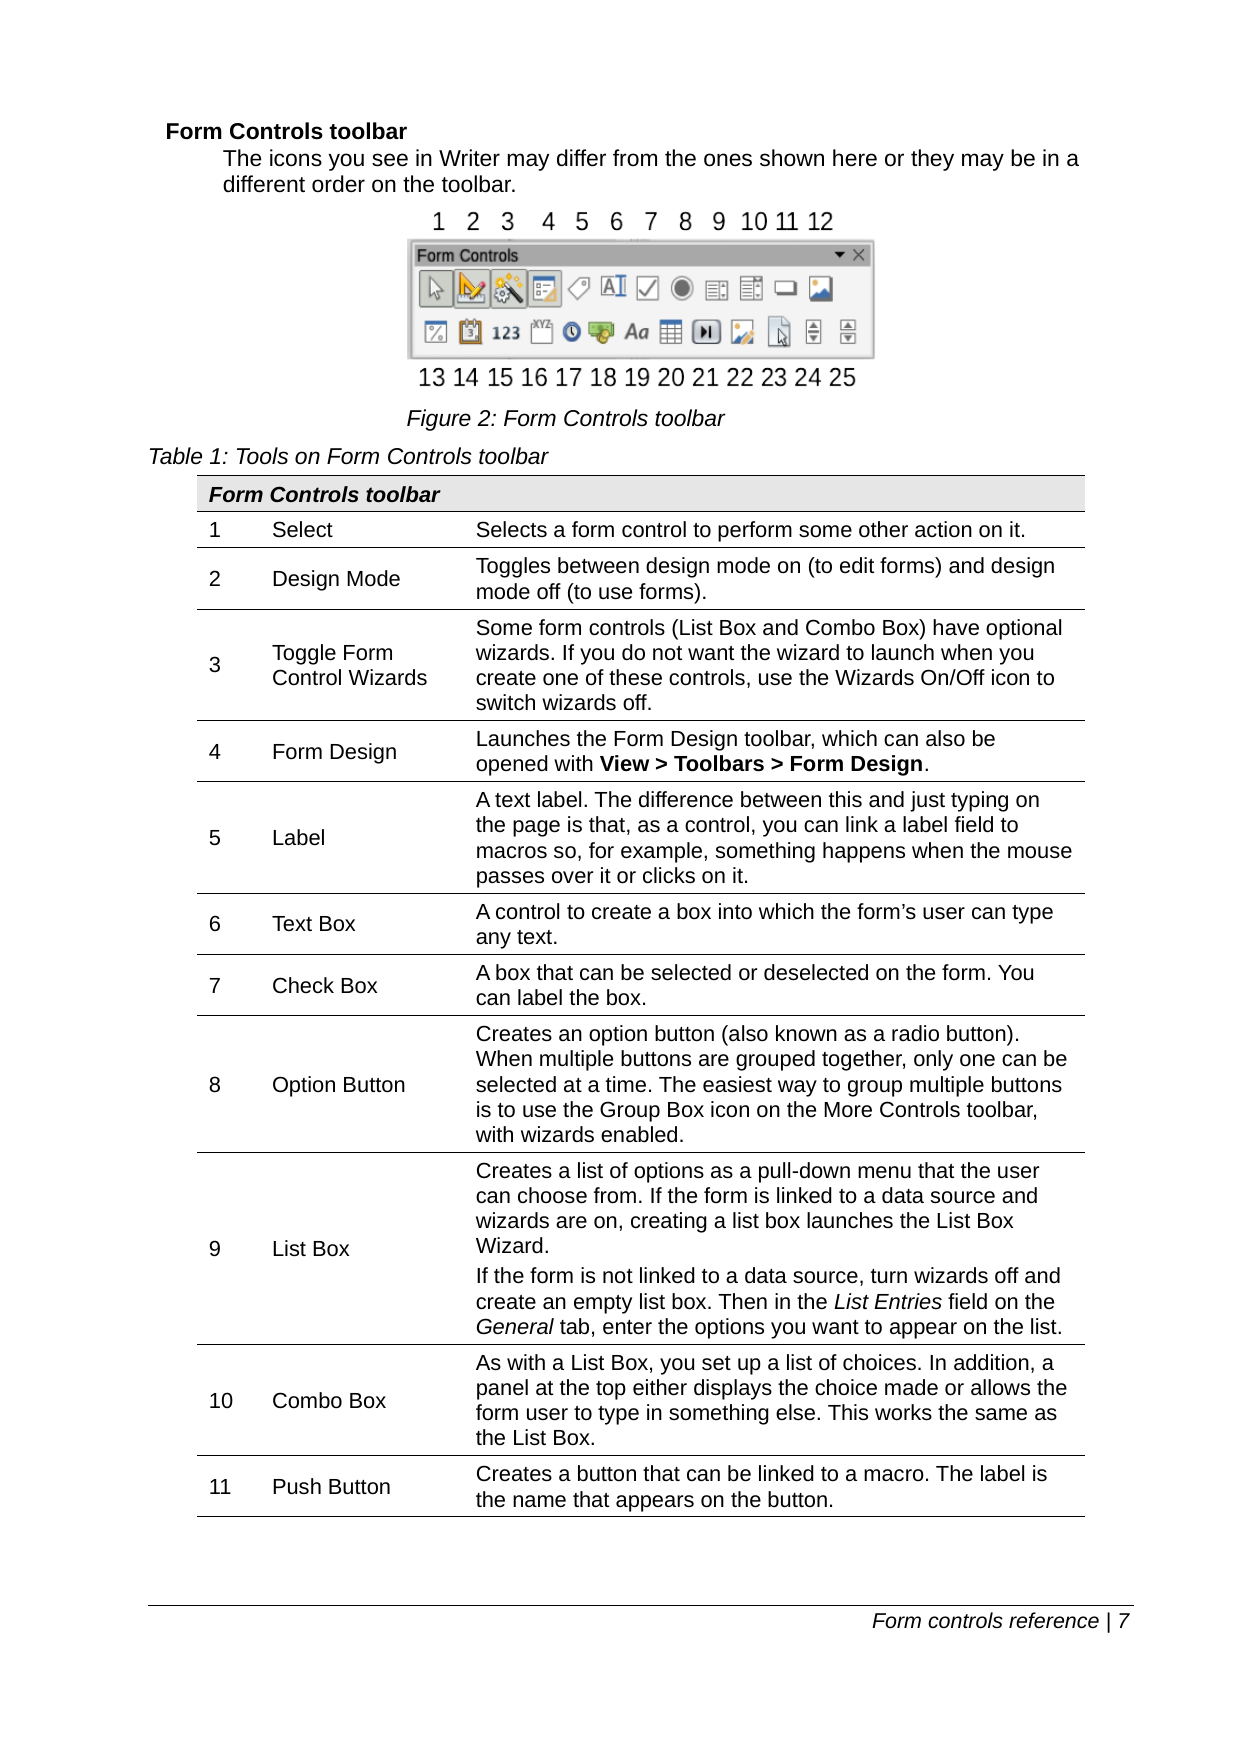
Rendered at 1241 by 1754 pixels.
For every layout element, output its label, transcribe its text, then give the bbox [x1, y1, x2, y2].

table_cell 9 [197, 1153, 260, 1344]
table_header [464, 476, 1085, 511]
table_cell Creates a list of options as a pull-down menu that the user can choose from. If the form is linked to a data source and wizards are on, creating a list box launches the List Box Wizard. If the form is not linked to a data source, turn wizards off and create an empty list box. Then in the List Entries field on the General tab, enter the options you want to appear on the list. [464, 1153, 1085, 1344]
table_cell 6 [197, 894, 260, 954]
table_cell Creates an option button (also known as a radio button). When multiple buttons are grouped together, only one can be selected at a time. The easiest way to group multiple buttons is to use the Group Box icon on the More Controls toolbar, with wizards enabled. [464, 1016, 1085, 1152]
picture [406, 209, 876, 387]
table_cell Select [260, 512, 464, 547]
table_cell 5 [197, 782, 260, 893]
table_cell Form Design [260, 721, 464, 781]
table_cell Label [260, 782, 464, 893]
table_cell 11 [197, 1456, 260, 1516]
table_cell A control to create a box into which the form’s user can type any text. [464, 894, 1085, 954]
table_cell 7 [197, 955, 260, 1015]
table_cell Launches the Form Design toolbar, which can also be opened with View > Toolbars > Form Design. [464, 721, 1085, 781]
text Figure 2: Form Controls toolbar [406, 405, 875, 431]
table_cell Combo Box [260, 1345, 464, 1455]
table_cell Design Mode [260, 548, 464, 608]
table_cell Push Button [260, 1456, 464, 1516]
table_cell Creates a button that can be linked to a macro. The label is the name that appears on the button. [464, 1456, 1085, 1516]
table_cell As with a List Box, you set up a list of choices. In addition, a panel at the top either displays the choice made or allows the form user to type in something else. This works the same as the List Box. [464, 1345, 1085, 1455]
table_cell List Box [260, 1153, 464, 1344]
table_cell Option Button [260, 1016, 464, 1152]
table_cell Toggles between design mode on (to edit forms) and design mode off (to use forms). [464, 548, 1085, 608]
table_cell Some form controls (List Box and Combo Box) have optional wizards. If you do not want the wizard to launch when you create one of these controls, use the Wizards On/Off icon to switch wizards off. [464, 610, 1085, 720]
table_cell 8 [197, 1016, 260, 1152]
table_cell 10 [197, 1345, 260, 1455]
table_cell Toggle Form Control Wizards [260, 610, 464, 720]
text The icons you see in Writer may differ from the ones shown here or they may be in a different order on the toolbar. [223, 144, 1134, 197]
table_cell A text label. The difference between this and just typing on the page is that, as a control, you can link a label field to macros so, for example, something happens when the mouse passes over it or clicks on it. [464, 782, 1085, 893]
text Form Controls toolbar [165, 118, 1134, 144]
table_cell Check Box [260, 955, 464, 1015]
text Table 1: Tools on Form Controls toolbar [148, 443, 1134, 469]
table_cell A box that can be selected or deselected on the form. You can label the box. [464, 955, 1085, 1015]
table_cell 1 [197, 512, 260, 547]
table_header Form Controls toolbar [197, 476, 464, 511]
table_cell Text Box [260, 894, 464, 954]
table_cell 4 [197, 721, 260, 781]
table_cell 2 [197, 548, 260, 608]
table_cell 3 [197, 610, 260, 720]
table_cell Selects a form control to perform some other action on it. [464, 512, 1085, 547]
